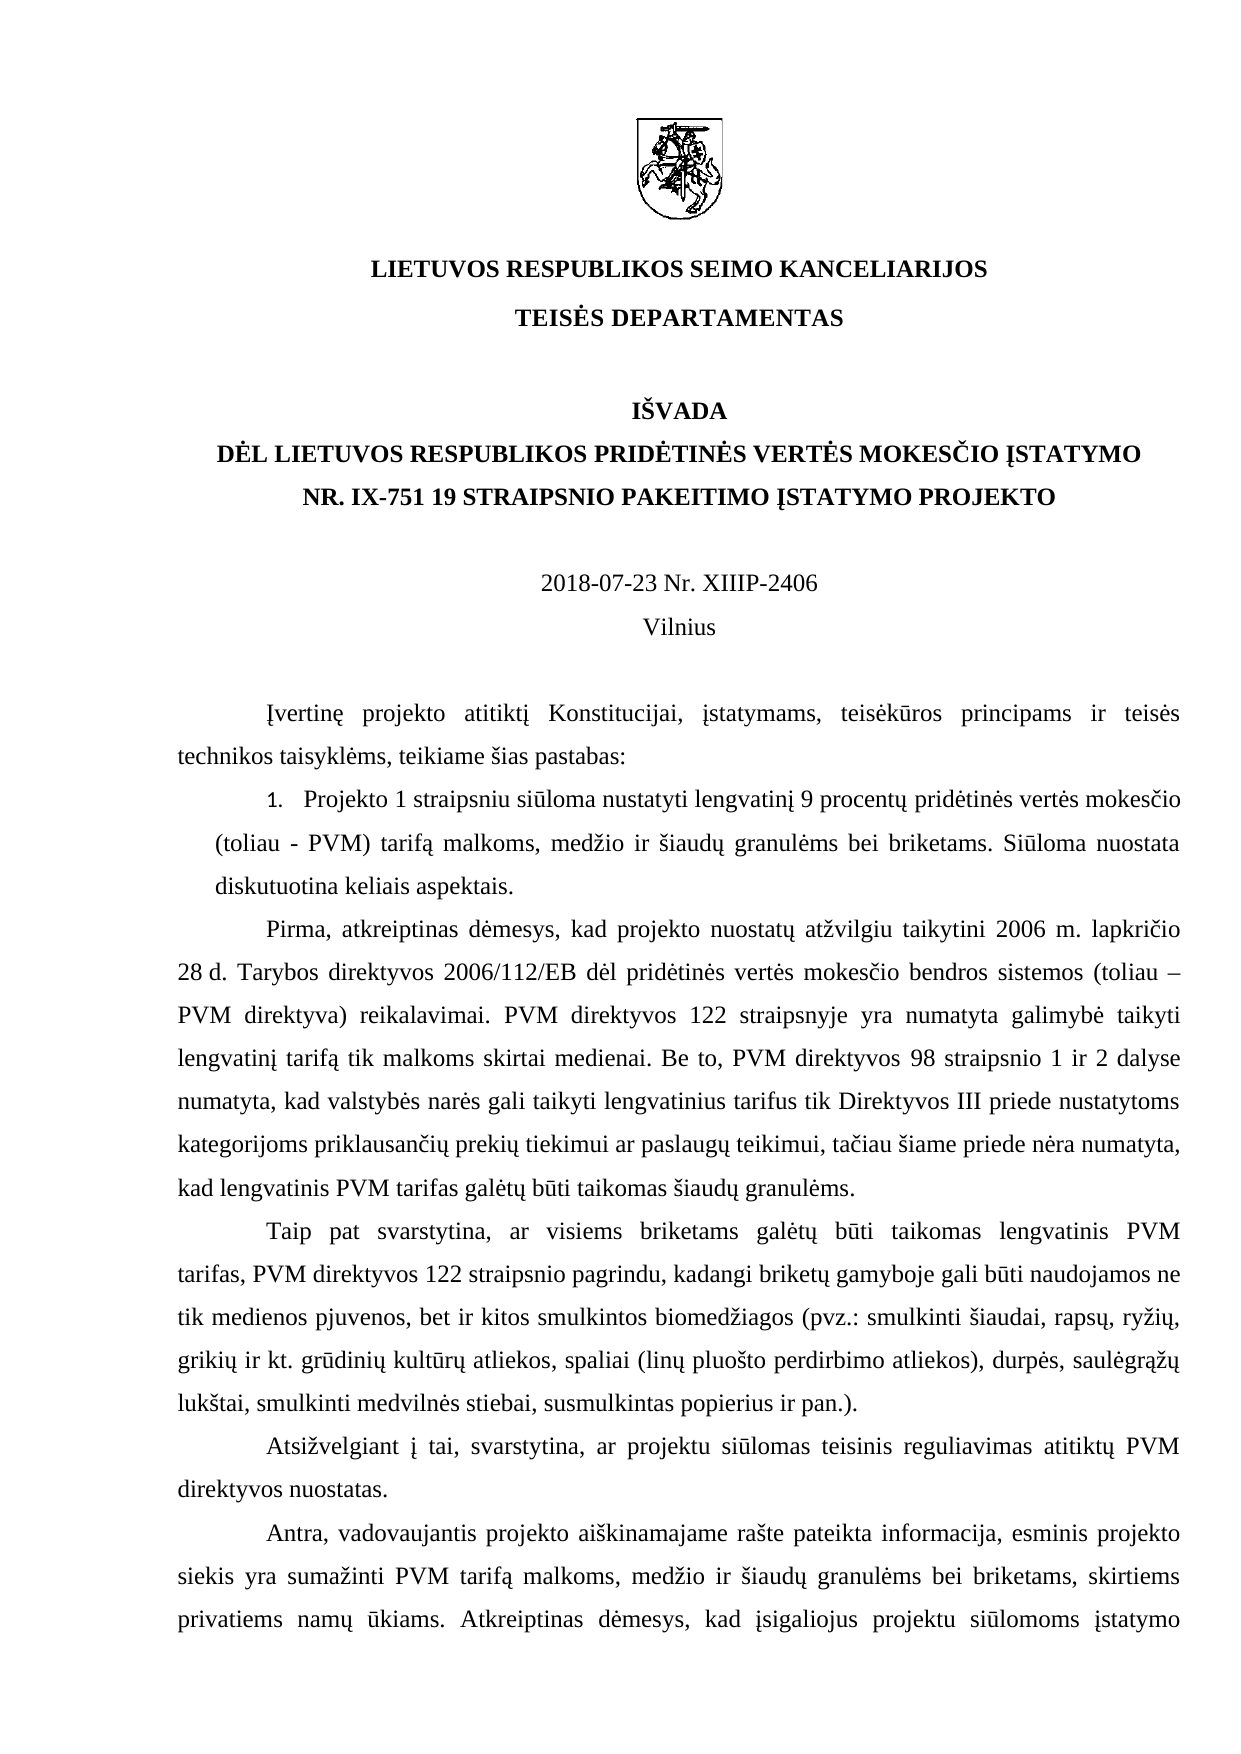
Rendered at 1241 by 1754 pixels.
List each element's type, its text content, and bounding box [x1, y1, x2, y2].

list Projekto 1 straipsniu siūloma nustatyti lengvatinį 9 procentų pridėtinės vertės mokesčio (toliau - PVM) tarifą malkoms, medžio ir šiaudų granulėms bei briketams. Siūloma nuostata diskutuotina keliais aspektais. [177, 784, 1181, 899]
text LIETUVOS RESPUBLIKOS SEIMO KANCELIARIJOS [177, 254, 1181, 283]
list Antra, vadovaujantis projekto aiškinamajame rašte pateikta informacija, esminis projekto siekis yra sumažinti PVM tarifą malkoms, medžio ir šiaudų granulėms bei briketams, skirtiems privatiems namų ūkiams. Atkreiptinas dėmesys, kad įsigaliojus projektu siūlomoms įstatymo [177, 1518, 1181, 1633]
text IŠVADA [177, 396, 1181, 425]
text TEISĖS DEPARTAMENTAS [177, 303, 1181, 332]
list Pirma, atkreiptinas dėmesys, kad projekto nuostatų atžvilgiu taikytini 2006 m. lapkričio 28 d. Tarybos direktyvos 2006/112/EB dėl pridėtinės vertės mokesčio bendros sistemos (toliau –PVM direktyva) reikalavimai. PVM direktyvos 122 straipsnyje yra numatyta galimybė taikyti lengvatinį tarifą tik malkoms skirtai medienai. Be to, PVM direktyvos 98 straipsnio 1 ir 2 dalyse numatyta, kad valstybės narės gali taikyti lengvatinius tarifus tik Direktyvos III priede nustatytoms kategorijoms priklausančių prekių tiekimui ar paslaugų teikimui, tačiau šiame priede nėra numatyta, kad lengvatinis PVM tarifas galėtų būti taikomas šiaudų granulėms. [177, 914, 1181, 1201]
text Vilnius [177, 612, 1181, 640]
text Įvertinę projekto atitiktį Konstitucijai, įstatymams, teisėkūros principams ir teisės technikos taisyklėms, teikiame šias pastabas: [177, 698, 1181, 770]
text 2018-07-23 Nr. XIIIP-2406 [177, 568, 1181, 597]
text DĖL LIETUVOS RESPUBLIKOS PRIDĖTINĖS VERTĖS MOKESČIO ĮSTATYMO NR. IX-751 19 STRAIPSNIO PAKEITIMO ĮSTATYMO PROJEKTO [177, 439, 1181, 511]
list Atsižvelgiant į tai, svarstytina, ar projektu siūlomas teisinis reguliavimas atitiktų PVM direktyvos nuostatas. [177, 1431, 1181, 1503]
list Taip pat svarstytina, ar visiems briketams galėtų būti taikomas lengvatinis PVM tarifas, PVM direktyvos 122 straipsnio pagrindu, kadangi briketų gamyboje gali būti naudojamos ne tik medienos pjuvenos, bet ir kitos smulkintos biomedžiagos (pvz.: smulkinti šiaudai, rapsų, ryžių, grikių ir kt. grūdinių kultūrų atliekos, spaliai (linų pluošto perdirbimo atliekos), durpės, saulėgrąžų lukštai, smulkinti medvilnės stiebai, susmulkintas popierius ir pan.). [177, 1216, 1181, 1417]
